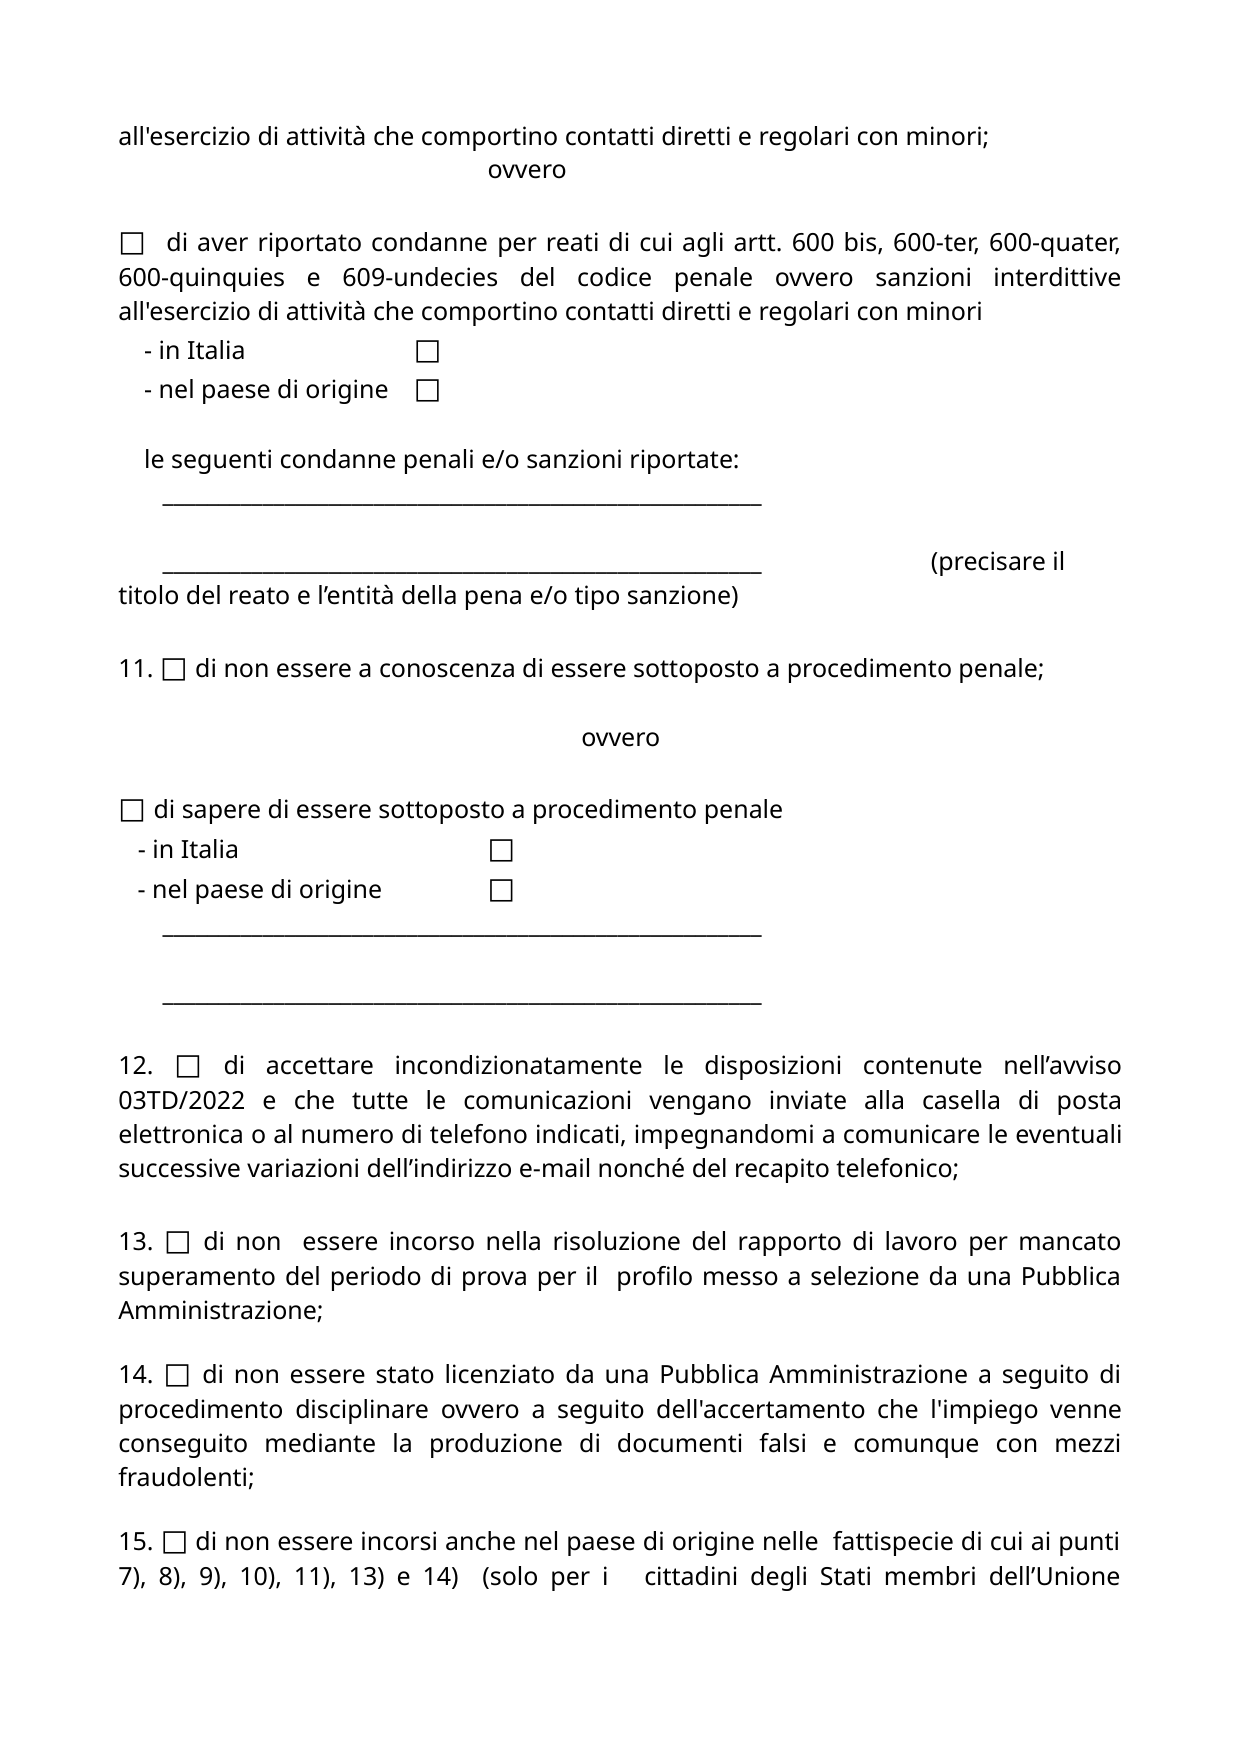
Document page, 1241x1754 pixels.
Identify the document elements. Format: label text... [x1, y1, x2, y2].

text ______________________________________________________ [118, 975, 1123, 1009]
text - nel paese di origine □ [118, 368, 1123, 407]
text ______________________________________________________ [118, 476, 1123, 510]
text □ di sapere di essere sottoposto a procedimento penale [118, 788, 1123, 827]
text 14. □ di non essere stato licenziato da una Pubblica Amministrazione a seguito di procedimento disciplinare ovvero a seguito dell'accertamento che l'impiego venne conseguito mediante la produzione di documenti falsi e comunque con mezzi fraudolenti; [118, 1352, 1123, 1494]
text - in Italia □ [118, 827, 1123, 867]
text 15. □ di non essere incorsi anche nel paese di origine nelle fattispecie di cui ai punti 7), 8), 9), 10), 11), 13) e 14) (solo per i cittadini degli Stati membri dell’Unione [118, 1519, 1123, 1592]
text ovvero [118, 720, 1123, 754]
text all'esercizio di attività che comportino contatti diretti e regolari con minori; [118, 118, 1123, 152]
text - in Italia □ [118, 328, 1123, 368]
text 12. □ di accettare incondizionatamente le disposizioni contenute nell’avviso 03TD/2022 e che tutte le comunicazioni vengano inviate alla casella di posta elettronica o al numero di telefono indicati, impegnandomi a comunicare le eventuali successive variazioni dell’indirizzo e-mail nonché del recapito telefonico; [118, 1043, 1123, 1185]
text 11. □ di non essere a conoscenza di essere sottoposto a procedimento penale; [118, 646, 1123, 686]
text ovvero [118, 152, 1123, 186]
text □ di aver riportato condanne per reati di cui agli artt. 600 bis, 600-ter, 600-quater, 600-quinquies e 609-undecies del codice penale ovvero sanzioni interdittive all'esercizio di attività che comportino contatti diretti e regolari con minori [118, 220, 1123, 328]
text ______________________________________________________ (precisare il titolo del reato e l’entità della pena e/o tipo sanzione) [118, 544, 1123, 612]
text - nel paese di origine □ ______________________________________________________ [118, 867, 1123, 941]
text le seguenti condanne penali e/o sanzioni riportate: [118, 442, 1123, 476]
text 13. □ di non essere incorso nella risoluzione del rapporto di lavoro per mancato superamento del periodo di prova per il profilo messo a selezione da una Pubblica Amministrazione; [118, 1219, 1123, 1327]
